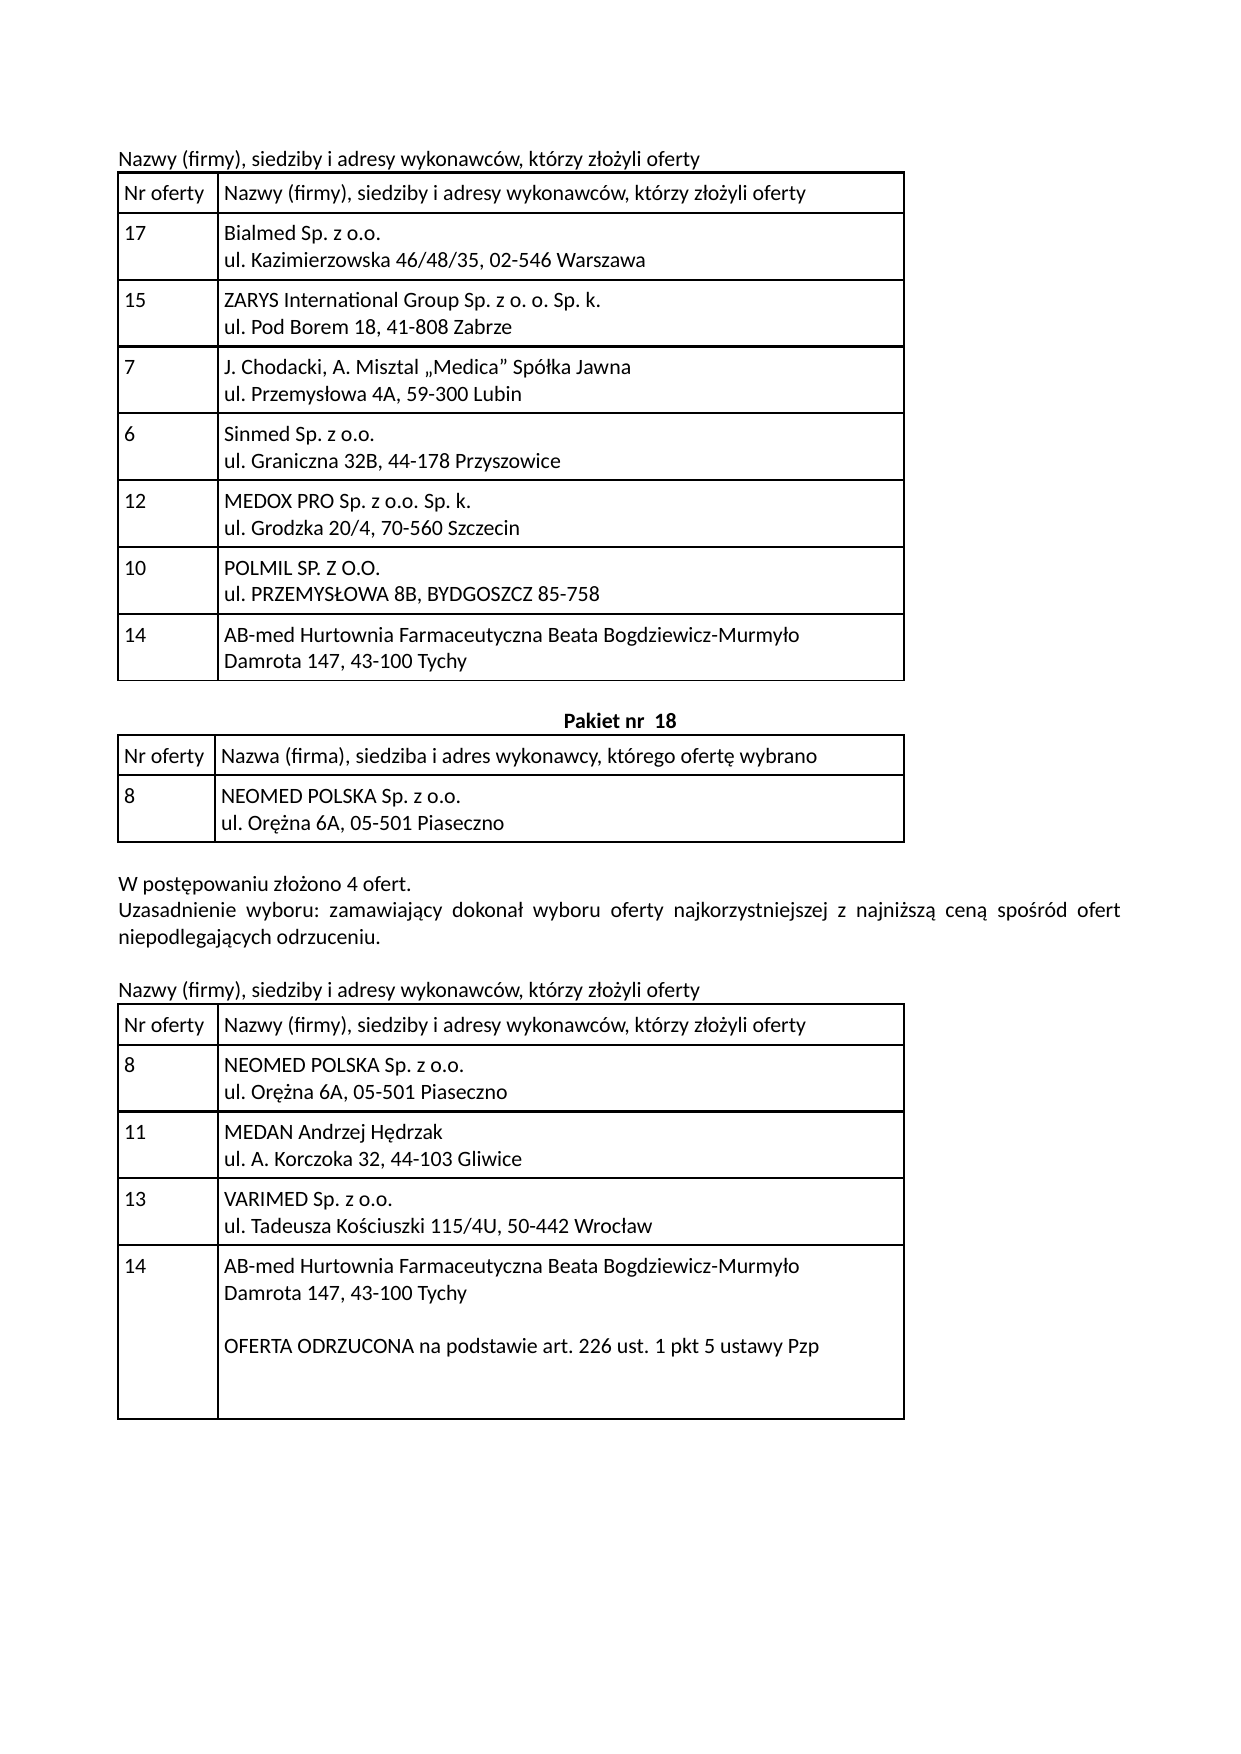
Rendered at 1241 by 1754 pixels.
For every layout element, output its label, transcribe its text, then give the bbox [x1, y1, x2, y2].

table_cell ZARYS International Group Sp. z o. o. Sp. k. ul. Pod Borem 18, 41-808 Zabrze [219, 281, 903, 345]
table_header Nazwa (firma), siedziba i adres wykonawcy, którego ofertę wybrano [216, 736, 903, 774]
table_cell 6 [119, 414, 217, 479]
table_header Nr oferty [119, 1005, 217, 1043]
table_cell 11 [119, 1113, 217, 1177]
text Nazwy (firmy), siedziby i adresy wykonawców, którzy złożyli oferty [118, 145, 1122, 171]
table_cell MEDAN Andrzej Hędrzak ul. A. Korczoka 32, 44-103 Gliwice [219, 1113, 903, 1177]
table_cell Bialmed Sp. z o.o. ul. Kazimierzowska 46/48/35, 02-546 Warszawa [219, 214, 903, 278]
table_header Nazwy (firmy), siedziby i adresy wykonawców, którzy złożyli oferty [219, 174, 903, 212]
table_cell NEOMED POLSKA Sp. z o.o. ul. Orężna 6A, 05-501 Piaseczno [219, 1046, 903, 1110]
text Nazwy (firmy), siedziby i adresy wykonawców, którzy złożyli oferty [118, 977, 1122, 1003]
table_cell 7 [119, 348, 217, 412]
table_header Nazwy (firmy), siedziby i adresy wykonawców, którzy złożyli oferty [219, 1005, 903, 1043]
list Uzasadnienie wyboru: zamawiający dokonał wyboru oferty najkorzystniejszej z najniższą ceną spośród ofert niepodlegających odrzuceniu. [118, 897, 1122, 950]
table_cell 15 [119, 281, 217, 345]
table_cell 14 [119, 1246, 217, 1418]
table_cell 13 [119, 1179, 217, 1244]
table_cell 12 [119, 481, 217, 546]
table_cell MEDOX PRO Sp. z o.o. Sp. k. ul. Grodzka 20/4, 70-560 Szczecin [219, 481, 903, 546]
table_cell VARIMED Sp. z o.o. ul. Tadeusza Kościuszki 115/4U, 50-442 Wrocław [219, 1179, 903, 1244]
table_cell AB-med Hurtownia Farmaceutyczna Beata Bogdziewicz-Murmyło Damrota 147, 43-100 Tychy [219, 615, 903, 680]
table_cell 14 [119, 615, 217, 680]
text W postępowaniu złożono 4 ofert. [118, 870, 1122, 897]
table_cell Sinmed Sp. z o.o. ul. Graniczna 32B, 44-178 Przyszowice [219, 414, 903, 479]
table_header Nr oferty [119, 736, 214, 774]
text Pakiet nr 18 [118, 707, 1122, 734]
table_cell AB-med Hurtownia Farmaceutyczna Beata Bogdziewicz-Murmyło Damrota 147, 43-100 Tychy OFERTA ODRZUCONA na podstawie art. 226 ust. 1 pkt 5 ustawy Pzp [219, 1246, 903, 1418]
table_cell 10 [119, 548, 217, 613]
table_cell 8 [119, 1046, 217, 1110]
table_header Nr oferty [119, 174, 217, 212]
table_cell 8 [119, 776, 214, 841]
table_cell 17 [119, 214, 217, 278]
table_cell NEOMED POLSKA Sp. z o.o. ul. Orężna 6A, 05-501 Piaseczno [216, 776, 903, 841]
table_cell J. Chodacki, A. Misztal „Medica” Spółka Jawna ul. Przemysłowa 4A, 59-300 Lubin [219, 348, 903, 412]
table_cell POLMIL SP. Z O.O. ul. PRZEMYSŁOWA 8B, BYDGOSZCZ 85-758 [219, 548, 903, 613]
